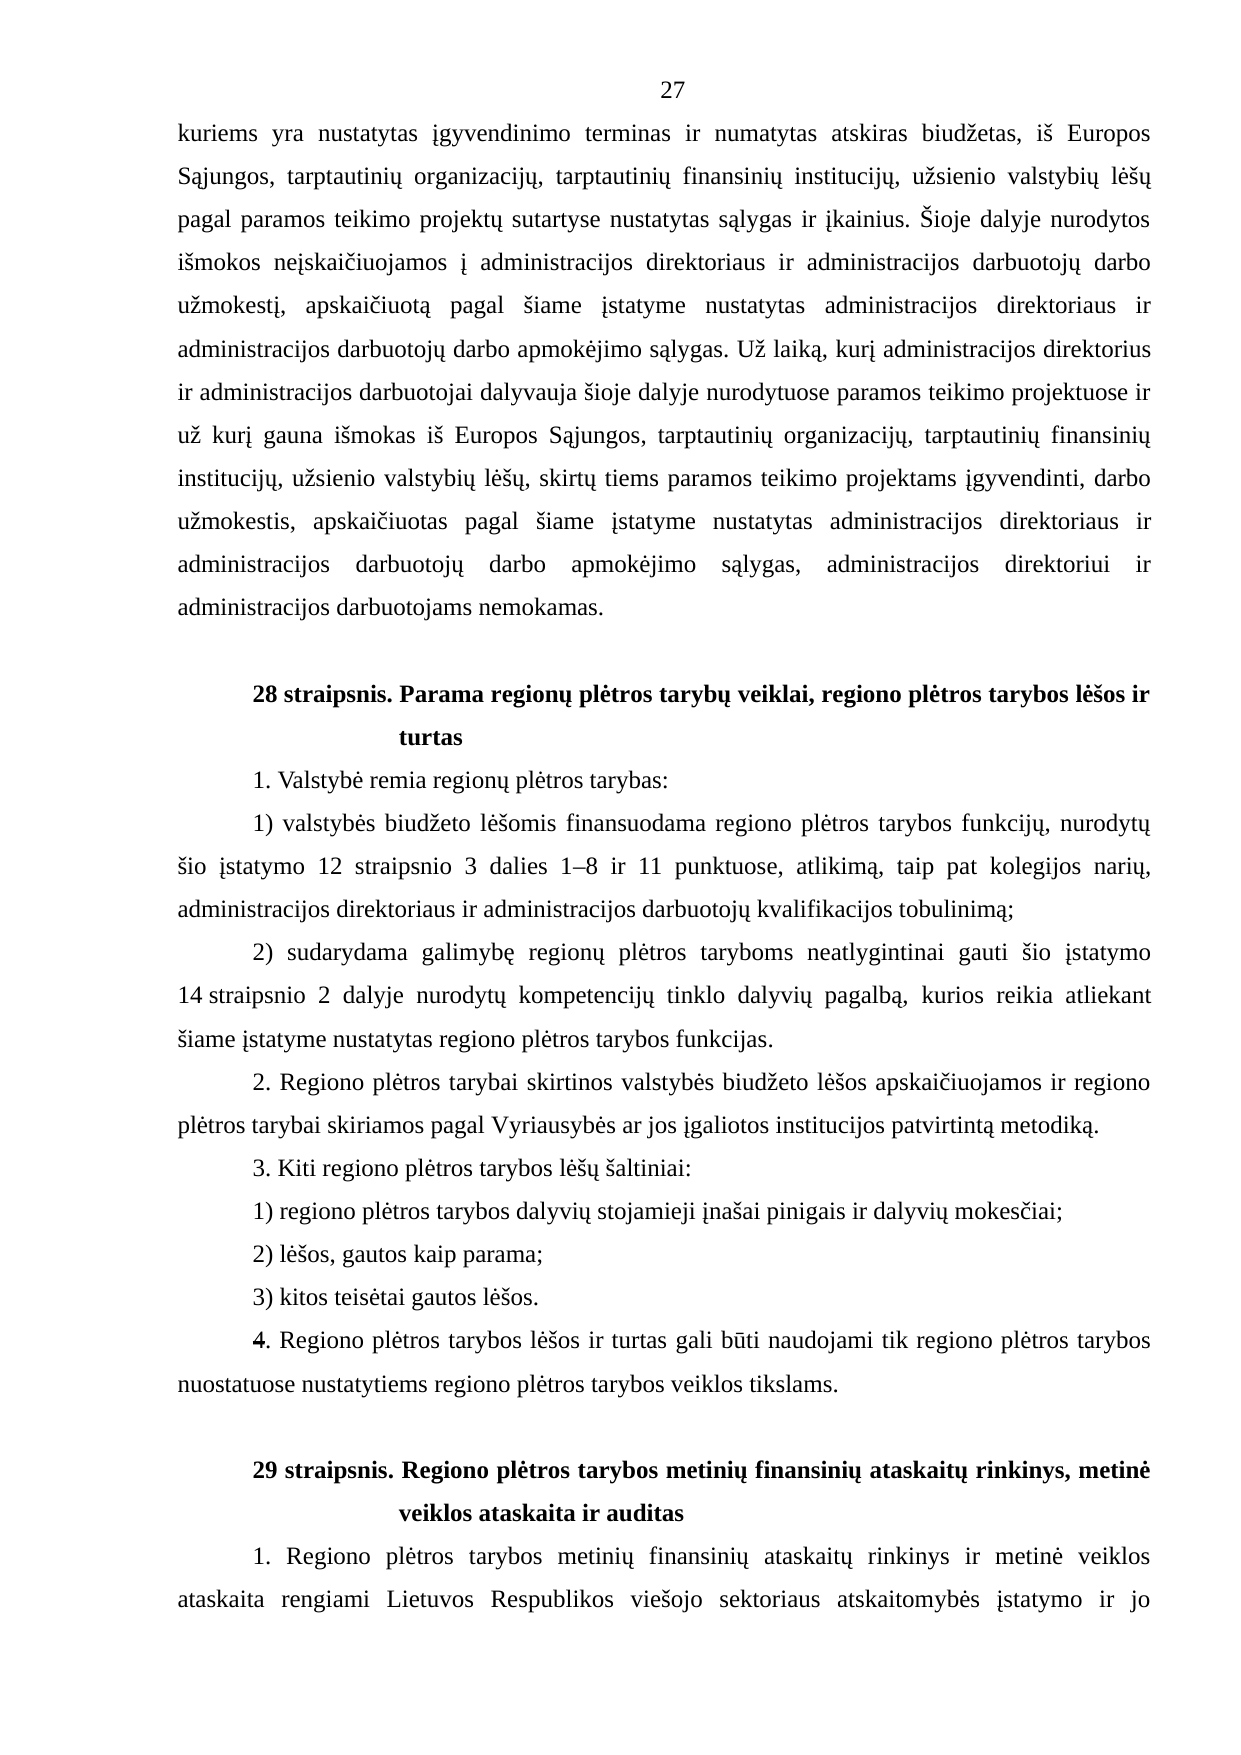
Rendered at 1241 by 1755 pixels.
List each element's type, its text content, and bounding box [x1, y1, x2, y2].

text 3. Kiti regiono plėtros tarybos lėšų šaltiniai: [177, 1153, 1152, 1182]
text 1) regiono plėtros tarybos dalyvių stojamieji įnašai pinigais ir dalyvių mokesčiai; [177, 1196, 1152, 1225]
text 3) kitos teisėtai gautos lėšos. [177, 1282, 1152, 1311]
text 1) valstybės biudžeto lėšomis finansuodama regiono plėtros tarybos funkcijų, nurodytų šio įstatymo 12 straipsnio 3 dalies 1–8 ir 11 punktuose, atlikimą, taip pat kolegijos narių, administracijos direktoriaus ir administracijos darbuotojų kvalifikacijos tobulinimą; [177, 808, 1152, 923]
text 2. Regiono plėtros tarybai skirtinos valstybės biudžeto lėšos apskaičiuojamos ir regiono plėtros tarybai skiriamos pagal Vyriausybės ar jos įgaliotos institucijos patvirtintą metodiką. [177, 1067, 1152, 1139]
text 1. Regiono plėtros tarybos metinių finansinių ataskaitų rinkinys ir metinė veiklos ataskaita rengiami Lietuvos Respublikos viešojo sektoriaus atskaitomybės įstatymo ir jo [177, 1541, 1152, 1613]
text 28 straipsnis. Parama regionų plėtros tarybų veiklai, regiono plėtros tarybos lėšos ir turtas [252, 679, 1152, 751]
text kuriems yra nustatytas įgyvendinimo terminas ir numatytas atskiras biudžetas, iš Europos Sąjungos, tarptautinių organizacijų, tarptautinių finansinių institucijų, užsienio valstybių lėšų pagal paramos teikimo projektų sutartyse nustatytas sąlygas ir įkainius. Šioje dalyje nurodytos išmokos neįskaičiuojamos į administracijos direktoriaus ir administracijos darbuotojų darbo užmokestį, apskaičiuotą pagal šiame įstatyme nustatytas administracijos direktoriaus ir administracijos darbuotojų darbo apmokėjimo sąlygas. Už laiką, kurį administracijos direktorius ir administracijos darbuotojai dalyvauja šioje dalyje nurodytuose paramos teikimo projektuose ir už kurį gauna išmokas iš Europos Sąjungos, tarptautinių organizacijų, tarptautinių finansinių institucijų, užsienio valstybių lėšų, skirtų tiems paramos teikimo projektams įgyvendinti, darbo užmokestis, apskaičiuotas pagal šiame įstatyme nustatytas administracijos direktoriaus ir administracijos darbuotojų darbo apmokėjimo sąlygas, administracijos direktoriui ir administracijos darbuotojams nemokamas. [177, 118, 1152, 621]
text 2) sudarydama galimybę regionų plėtros taryboms neatlygintinai gauti šio įstatymo 14 straipsnio 2 dalyje nurodytų kompetencijų tinklo dalyvių pagalbą, kurios reikia atliekant šiame įstatyme nustatytas regiono plėtros tarybos funkcijas. [177, 937, 1152, 1052]
text 29 straipsnis. Regiono plėtros tarybos metinių finansinių ataskaitų rinkinys, metinė veiklos ataskaita ir auditas [252, 1455, 1152, 1527]
text 1. Valstybė remia regionų plėtros tarybas: [177, 765, 1152, 794]
text 2) lėšos, gautos kaip parama; [177, 1239, 1152, 1268]
text 4. Regiono plėtros tarybos lėšos ir turtas gali būti naudojami tik regiono plėtros tarybos nuostatuose nustatytiems regiono plėtros tarybos veiklos tikslams. [177, 1326, 1152, 1397]
